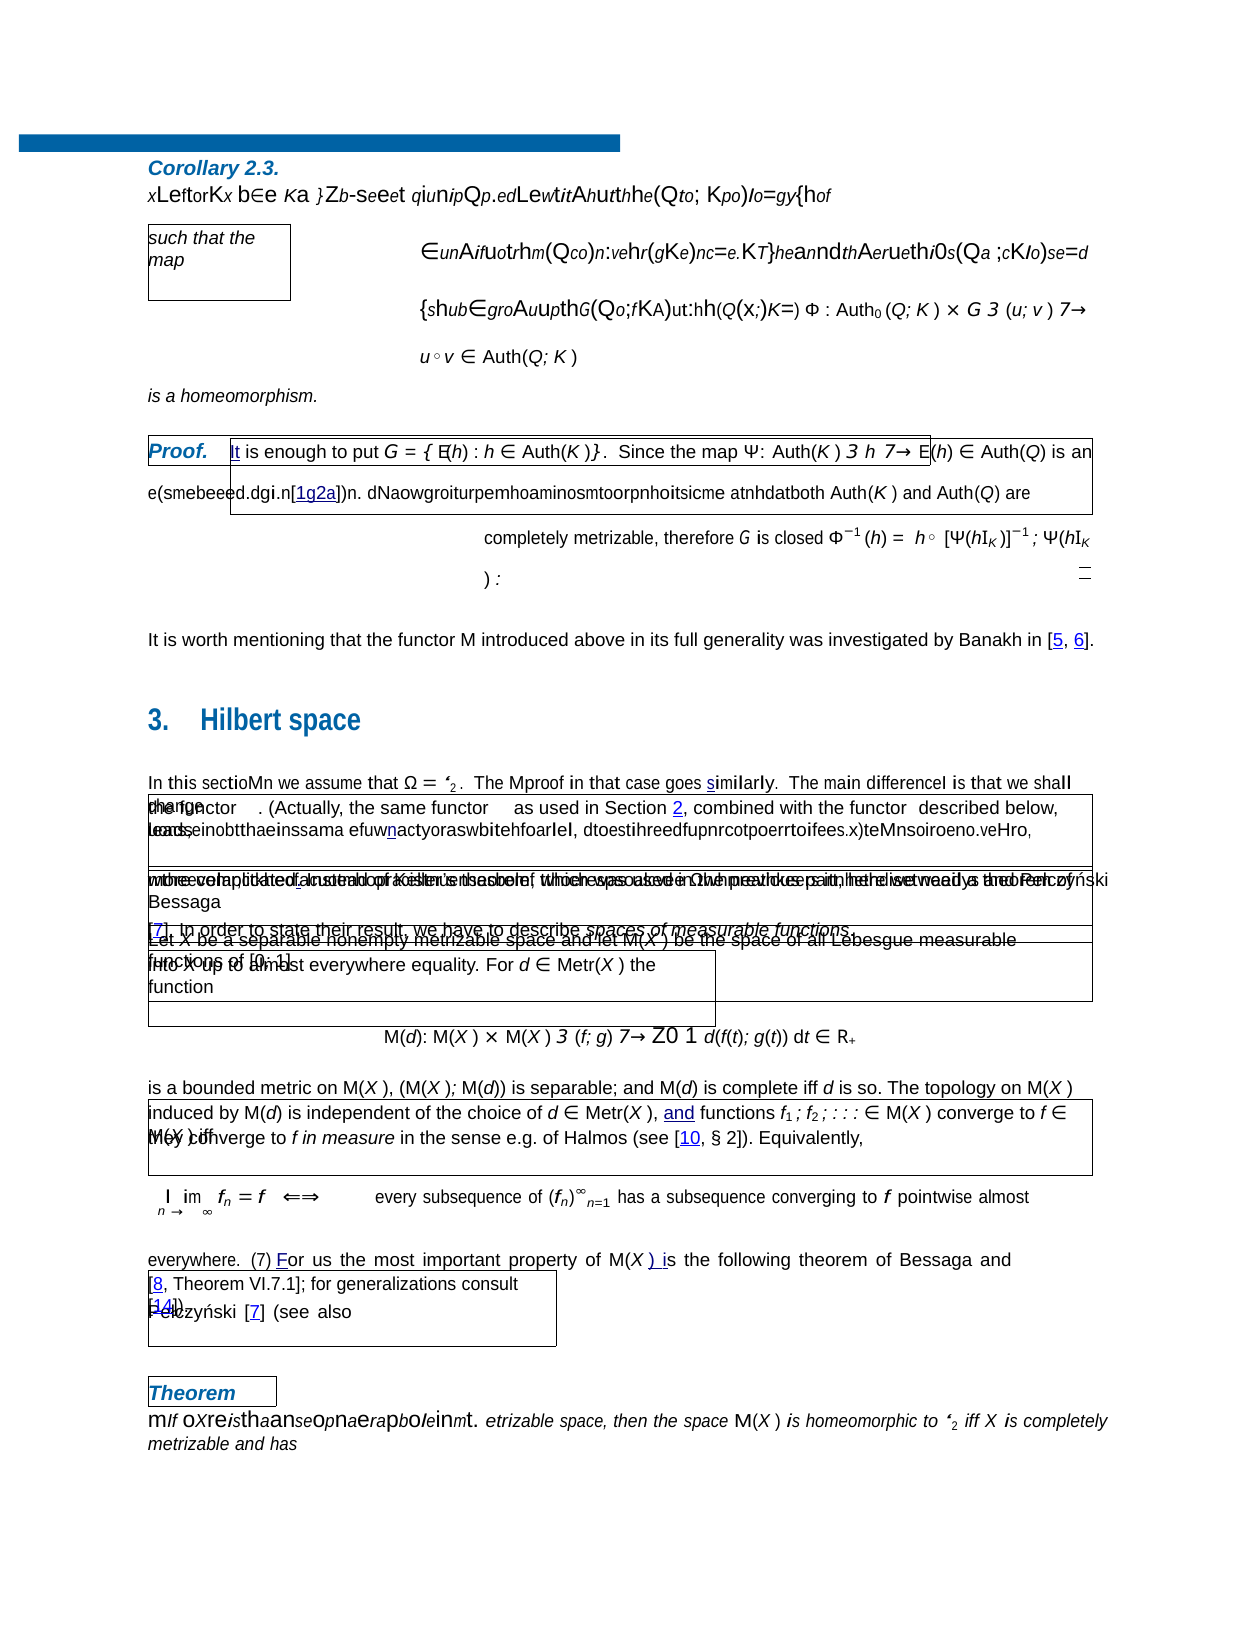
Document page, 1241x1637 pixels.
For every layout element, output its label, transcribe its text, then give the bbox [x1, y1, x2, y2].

text induced by M(d) is independent of the choice of d ∈ Metr(X ), and functions f1 ; f2 ; : : : ∈ M(X ) converge to f ∈ M(X ) iff [149, 1102, 1092, 1146]
text more complicated. Instead of Keller’s theorem, which was used in the previous part, here we need a theorem of Bessaga [149, 869, 1092, 912]
text is a homeomorphism. [148, 394, 267, 404]
text Let X be a separable nonempty metrizable space and let M(X ) be the space of all Lebesgue measurable functions of [0; 1] [149, 943, 1092, 971]
text In this sectioMn we assume that Ω = ‘2 . The Mproof in that case goes similarly. The main differenceI is that we shall change [148, 772, 1115, 816]
text is a bounded metric on M(X ), (M(X ); M(d)) is separable; and M(d) is complete iff d is so. The topology on M(X ) they converge to f in measure in the sense e.g. of Halmos (see [10, § 2]). Equivalently, [148, 1077, 1093, 1099]
text nl→im∞ fn = f ⇐⇒ every subsequence of (fn)∞n=1 has a subsequence converging to f pointwise almost everywhere. (7) For us the most important property of M(X ) is the following theorem of Bessaga and Pełczyński [7] (see also [148, 1184, 1093, 1322]
text M(d): M(X ) × M(X ) 3 (f; g) 7→ Z0 1 d(f(t); g(t)) dt ∈ R+ [255, 1022, 984, 1049]
text is a homeomorphism. [267, 394, 1115, 404]
text It is enough to put G = { (h) : h ∈ Auth(K )}. Since the map Ψ: Auth(K ) 3 h 7→ (h) ∈ Auth(Q) is an [931, 441, 1092, 463]
subtitle Corollary 2.3. [148, 156, 1115, 180]
text uons,einobtthaeinssama efuwnactyoraswbitehfoarlel, dtoestihreedfupnrcotpoerrtoifees.x)teMnsoiroeno.veHro, wtheevelar,ctkheofacuotmhopracistnuensasbolef tthoerespsoalcvee Ωwhmeathkeers itnhethdisetwaailys and Pełczyński [7]. In order to state their result, we have to describe spaces of measurable functions. [149, 840, 1092, 866]
text the functor . (Actually, the same functor as used in Section 2, combined with the functor described below, leads [149, 797, 1092, 840]
text into X up to almost everywhere equality. For d ∈ Metr(X ) the function [149, 971, 715, 997]
text e(smebeeed.dgi.n[1g2a])n. dNaowgroiturpemhoaminosmtoorpnhoitsicme atnhdatboth Auth(K ) and Auth(Q) are completely metrizable, therefore G is closed Φ−1 (h) = h◦ [Ψ(hIK )]−1 ; Ψ(hIK ) : [148, 433, 1093, 438]
text xLeftorKx b∈e Ka }Zb-seeet qiunipQp.edLewtitAhutthhe(Qto; Kpo)lo=gy{hof ∈unAifuotrhm(Qco)n:vehr(gKe)nc=e.KT}heanndthAeruethi0s(Qa ;cKlo)se=d {shub∈groAuupthG(Qo;fKA)ut:hh(Q(x;)K=) Φ : Auth0 (Q; K ) × G 3 (u; v ) 7→ u◦v ∈ Auth(Q; K ) [148, 181, 1093, 368]
text Let X be a separable nonempty metrizable space and let M(X ) be the space of all Lebesgue measurable functions of [0; 1] [149, 928, 1092, 942]
text mIf oXreisthaanseopnaerapboleinmt. etrizable space, then the space M(X ) is homeomorphic to ‘2 iff X is completely metrizable and has [148, 1374, 1115, 1454]
text Theorem 3.1. [149, 1380, 276, 1406]
text It is worth mentioning that the functor M introduced above in its full generality was investigated by Banakh in [5, 6]. [148, 629, 1115, 650]
text uons,einobtthaeinssama efuwnactyoraswbitehfoarlel, dtoestihreedfupnrcotpoerrtoifees.x)teMnsoiroeno.veHro, wtheevelar,ctkheofacuotmhopracistnuensasbolef tthoerespsoalcvee Ωwhmeathkeers itnhethdisetwaailys and Pełczyński [7]. In order to state their result, we have to describe spaces of measurable functions. [149, 912, 1092, 925]
text Proof. E E [149, 439, 930, 463]
text [8, Theorem VI.7.1]; for generalizations consult [14]). [149, 1273, 556, 1316]
subtitle Hilbert space [148, 701, 1115, 737]
text e(smebeeed.dgi.n[1g2a])n. dNaowgroiturpemhoaminosmtoorpnhoitsicme atnhdatboth Auth(K ) and Auth(Q) are completely metrizable, therefore G is closed Φ−1 (h) = h◦ [Ψ(hIK )]−1 ; Ψ(hIK ) : [148, 466, 1093, 589]
text e(smebeeed.dgi.n[1g2a])n. dNaowgroiturpemhoaminosmtoorpnhoitsicme atnhdatboth Auth(K ) and Auth(Q) are completely metrizable, therefore G is closed Φ−1 (h) = h◦ [Ψ(hIK )]−1 ; Ψ(hIK ) : [231, 463, 1092, 514]
text such that the map [149, 227, 290, 270]
